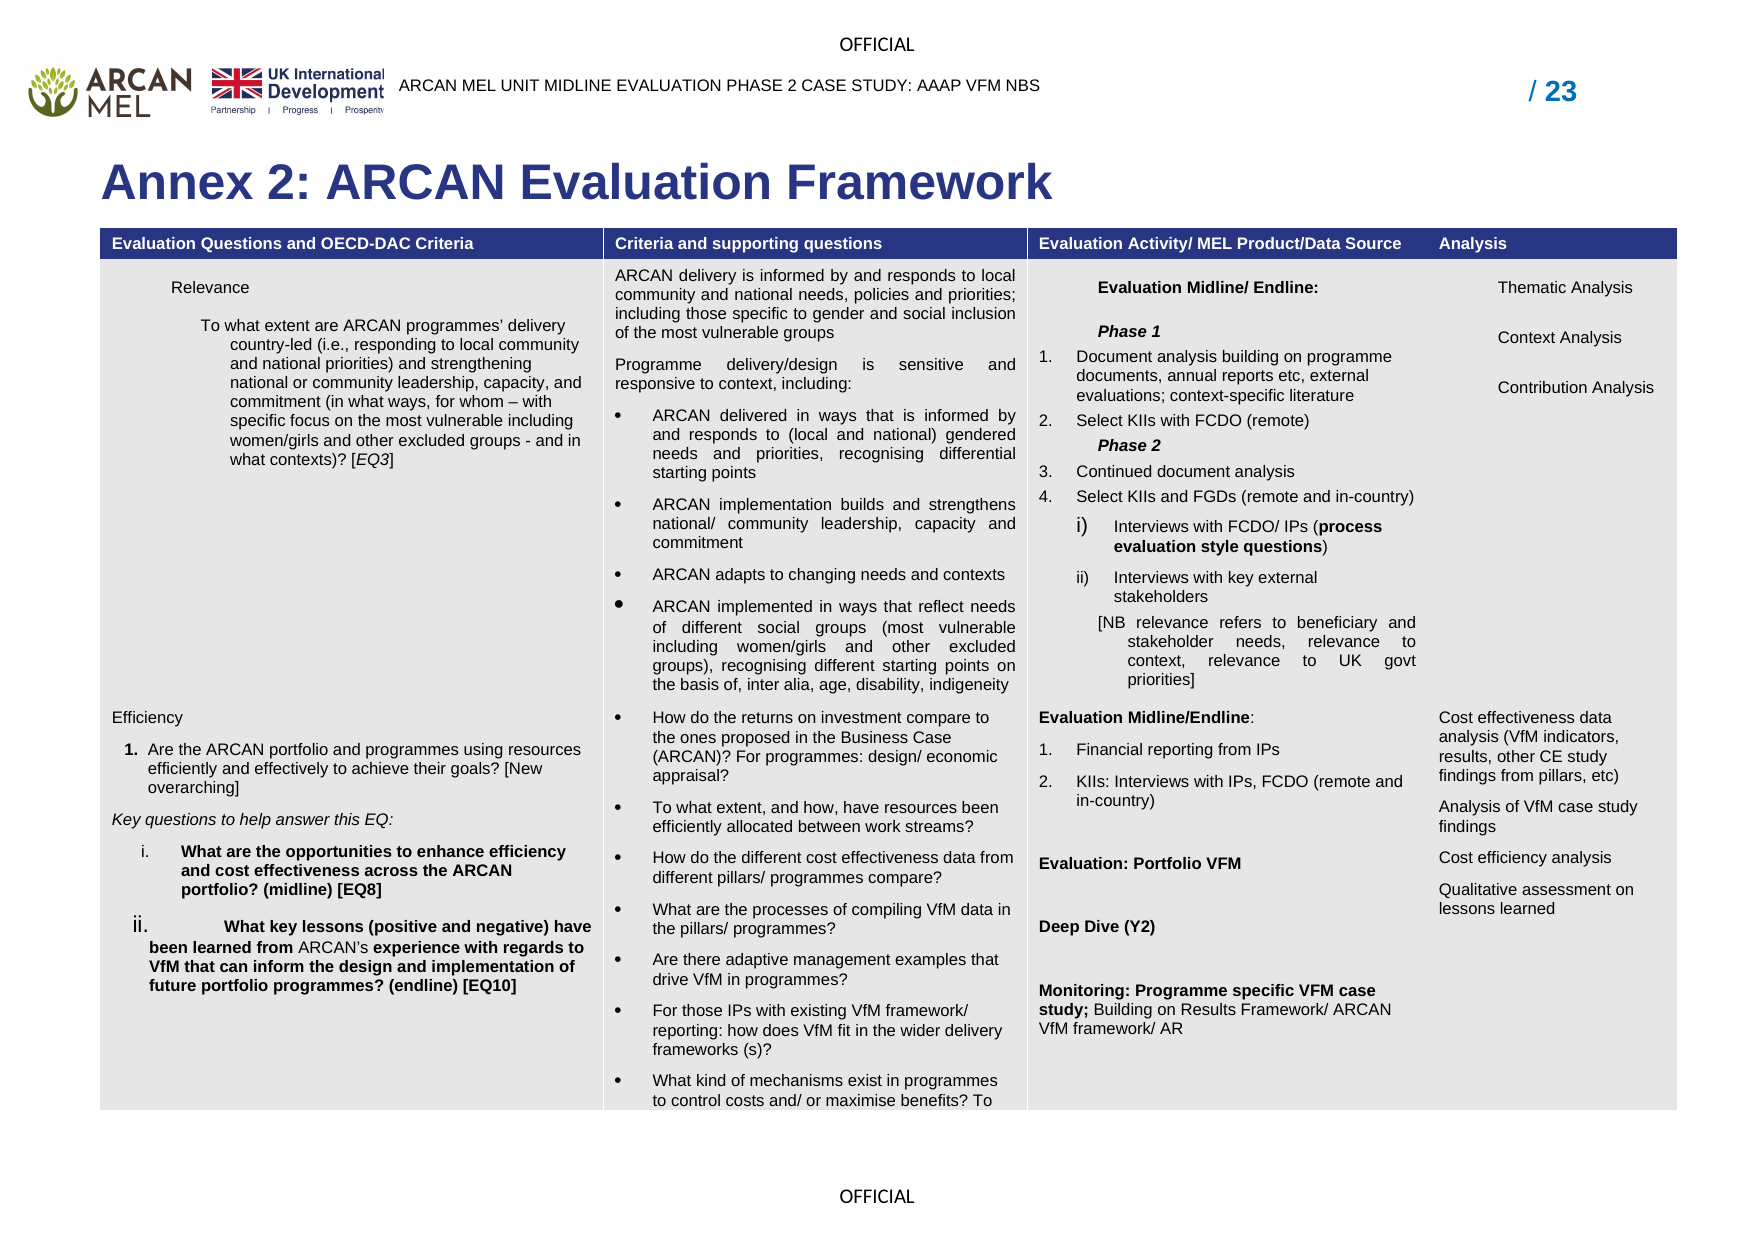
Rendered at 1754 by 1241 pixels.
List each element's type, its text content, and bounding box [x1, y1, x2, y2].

table_header Analysis [1427, 228, 1677, 259]
table_cell Evaluation Midline/Endline: Financial reporting from IPs KIIs: Interviews with IPs, FCDO (remote and in-country) Evaluation: Portfolio VFM Deep Dive (Y2) Monitoring: Programme specific VFM case study; Building on Results Framework/ ARCAN VfM framework/ AR [1028, 702, 1427, 1110]
table_cell Evaluation Midline/ Endline: Phase 1 Document analysis building on programme documents, annual reports etc, external evaluations; context-specific literature Select KIIs with FCDO (remote) Phase 2 Continued document analysis Select KIIs and FGDs (remote and in-country) Interviews with FCDO/ IPs (process evaluation style questions) Interviews with key external stakeholders [NB relevance refers to beneficiary and stakeholder needs, relevance to context, relevance to UK govt priorities] [1028, 259, 1427, 702]
table_cell Efficiency Are the ARCAN portfolio and programmes using resources efficiently and effectively to achieve their goals? [New overarching] Key questions to help answer this EQ: What are the opportunities to enhance efficiency and cost effectiveness across the ARCAN portfolio? (midline) [EQ8] What key lessons (positive and negative) have been learned from ARCAN’s experience with regards to VfM that can inform the design and implementation of future portfolio programmes? (endline) [EQ10] [100, 702, 603, 1110]
table_header Evaluation Activity/ MEL Product/Data Source [1028, 228, 1427, 259]
table_header Criteria and supporting questions [604, 228, 1027, 259]
table_cell Cost effectiveness data analysis (VfM indicators, results, other CE study findings from pillars, etc) Analysis of VfM case study findings Cost efficiency analysis Qualitative assessment on lessons learned [1427, 702, 1677, 1110]
table_cell How do the returns on investment compare to the ones proposed in the Business Case (ARCAN)? For programmes: design/ economic appraisal? To what extent, and how, have resources been efficiently allocated between work streams? How do the different cost effectiveness data from different pillars/ programmes compare? What are the processes of compiling VfM data in the pillars/ programmes? Are there adaptive management examples that drive VfM in programmes? For those IPs with existing VfM framework/ reporting: how does VfM fit in the wider delivery frameworks (s)? What kind of mechanisms exist in programmes to control costs and/ or maximise benefits? To [604, 702, 1027, 1110]
text Annex 2: ARCAN Evaluation Framework [100, 163, 1577, 209]
table_cell ARCAN delivery is informed by and responds to local community and national needs, policies and priorities; including those specific to gender and social inclusion of the most vulnerable groups Programme delivery/design is sensitive and responsive to context, including: ARCAN delivered in ways that is informed by and responds to (local and national) gendered needs and priorities, recognising differential starting points ARCAN implementation builds and strengthens national/ community leadership, capacity and commitment ARCAN adapts to changing needs and contexts ARCAN implemented in ways that reflect needs of different social groups (most vulnerable including women/girls and other excluded groups), recognising different starting points on the basis of, inter alia, age, disability, indigeneity [604, 259, 1027, 702]
table_cell Relevance To what extent are ARCAN programmes’ delivery country-led (i.e., responding to local community and national priorities) and strengthening national or community leadership, capacity, and commitment (in what ways, for whom – with specific focus on the most vulnerable including women/girls and other excluded groups - and in what contexts)? [EQ3] [100, 259, 603, 702]
table_cell Thematic Analysis Context Analysis Contribution Analysis [1427, 259, 1677, 702]
table_header Evaluation Questions and OECD-DAC Criteria [100, 228, 603, 259]
